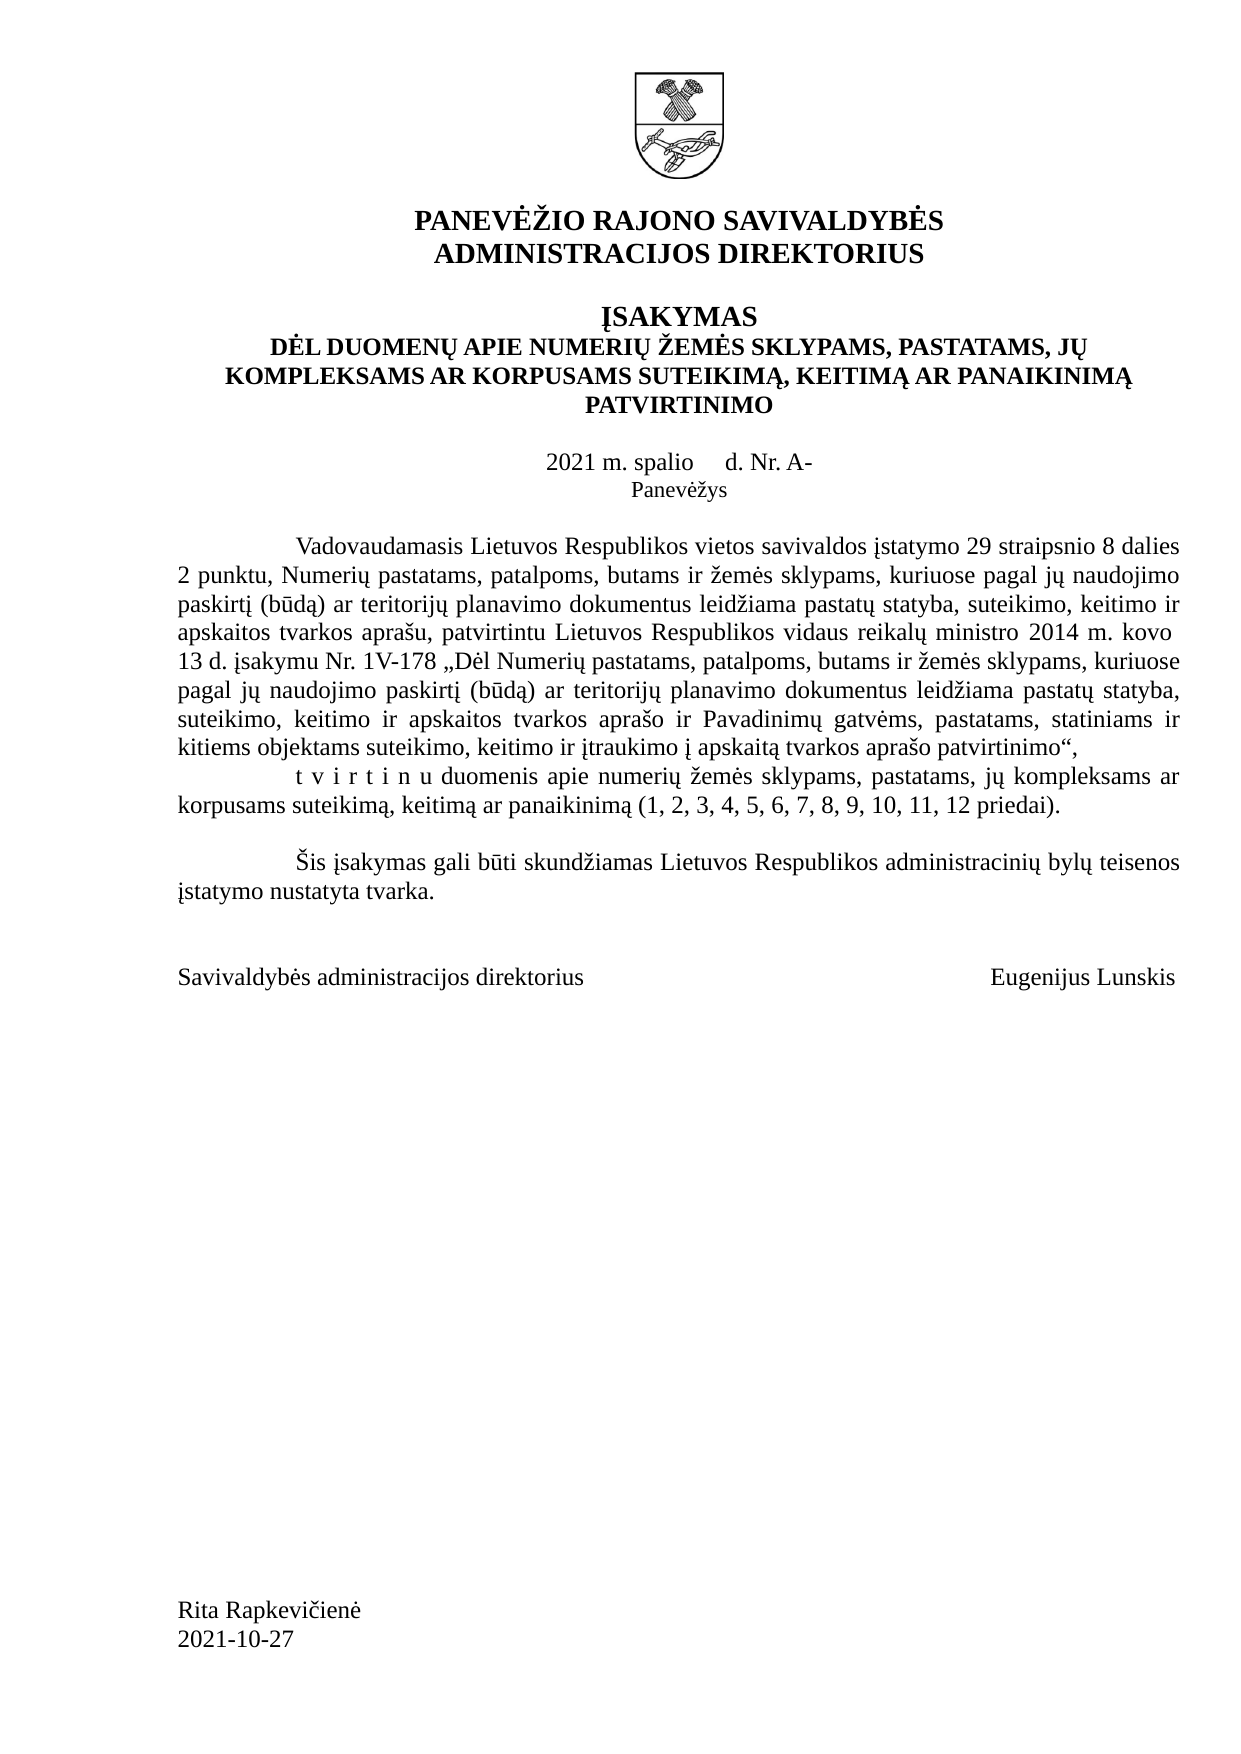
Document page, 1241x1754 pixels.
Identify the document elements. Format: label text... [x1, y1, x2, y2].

text Savivaldybės administracijos direktorius Eugenijus Lunskis [177, 962, 1181, 991]
text Šis įsakymas gali būti skundžiamas Lietuvos Respublikos administracinių bylų teisenos įstatymo nustatyta tvarka. [177, 847, 1181, 905]
text t v i r t i n u duomenis apie numerių žemės sklypams, pastatams, jų kompleksams ar korpusams suteikimą, keitimą ar panaikinimą (1, 2, 3, 4, 5, 6, 7, 8, 9, 10, 11, 12 priedai). [177, 761, 1181, 819]
text DĖL DUOMENŲ APIE NUMERIŲ ŽEMĖS SKLYPAMS, PASTATAMS, JŲ KOMPLEKSAMS AR KORPUSAMS SUTEIKIMĄ, KEITIMĄ AR PANAIKINIMĄ PATVIRTINIMO [177, 332, 1181, 418]
text 2021 m. spalio d. Nr. A- [177, 447, 1181, 476]
text Vadovaudamasis Lietuvos Respublikos vietos savivaldos įstatymo 29 straipsnio 8 dalies 2 punktu, Numerių pastatams, patalpoms, butams ir žemės sklypams, kuriuose pagal jų naudojimo paskirtį (būdą) ar teritorijų planavimo dokumentus leidžiama pastatų statyba, suteikimo, keitimo ir apskaitos tvarkos aprašu, patvirtintu Lietuvos Respublikos vidaus reikalų ministro 2014 m. kovo 13 d. įsakymu Nr. 1V-178 „Dėl Numerių pastatams, patalpoms, butams ir žemės sklypams, kuriuose pagal jų naudojimo paskirtį (būdą) ar teritorijų planavimo dokumentus leidžiama pastatų statyba, suteikimo, keitimo ir apskaitos tvarkos aprašo ir Pavadinimų gatvėms, pastatams, statiniams ir kitiems objektams suteikimo, keitimo ir įtraukimo į apskaitą tvarkos aprašo patvirtinimo“, [177, 531, 1181, 761]
text Panevėžys [177, 476, 1181, 502]
text Rita Rapkevičienė [177, 1595, 1181, 1624]
text 2021-10-27 [177, 1624, 1181, 1652]
